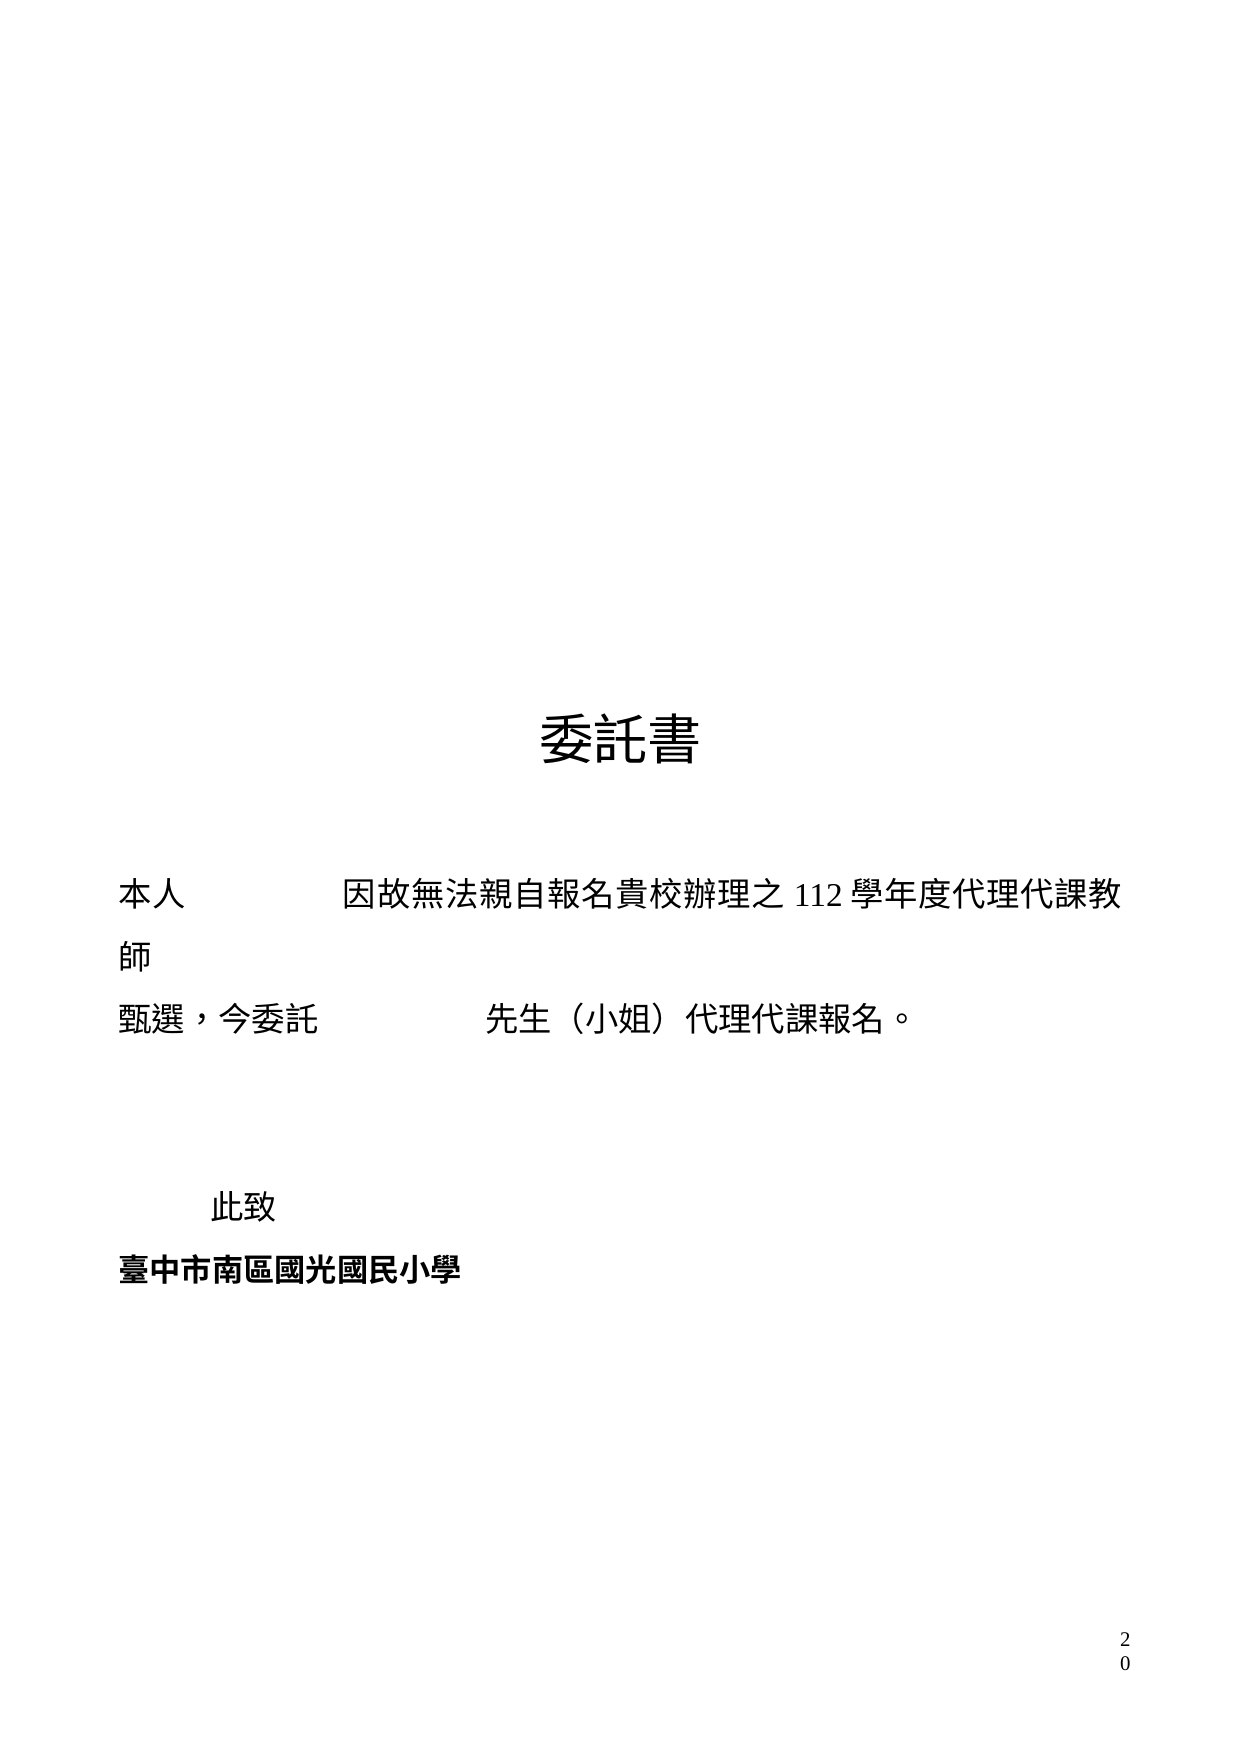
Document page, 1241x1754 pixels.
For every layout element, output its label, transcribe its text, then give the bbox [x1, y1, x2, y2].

text 此致 [118, 1163, 1122, 1226]
text 臺中市南區國光國民小學 [118, 1226, 1122, 1288]
text 甄選，今委託 先生（小姐）代理代課報名。 [118, 976, 1122, 1038]
text 本人 因故無法親自報名貴校辦理之112學年度代理代課教師 [118, 851, 1122, 976]
text 委託書 [118, 663, 1122, 788]
